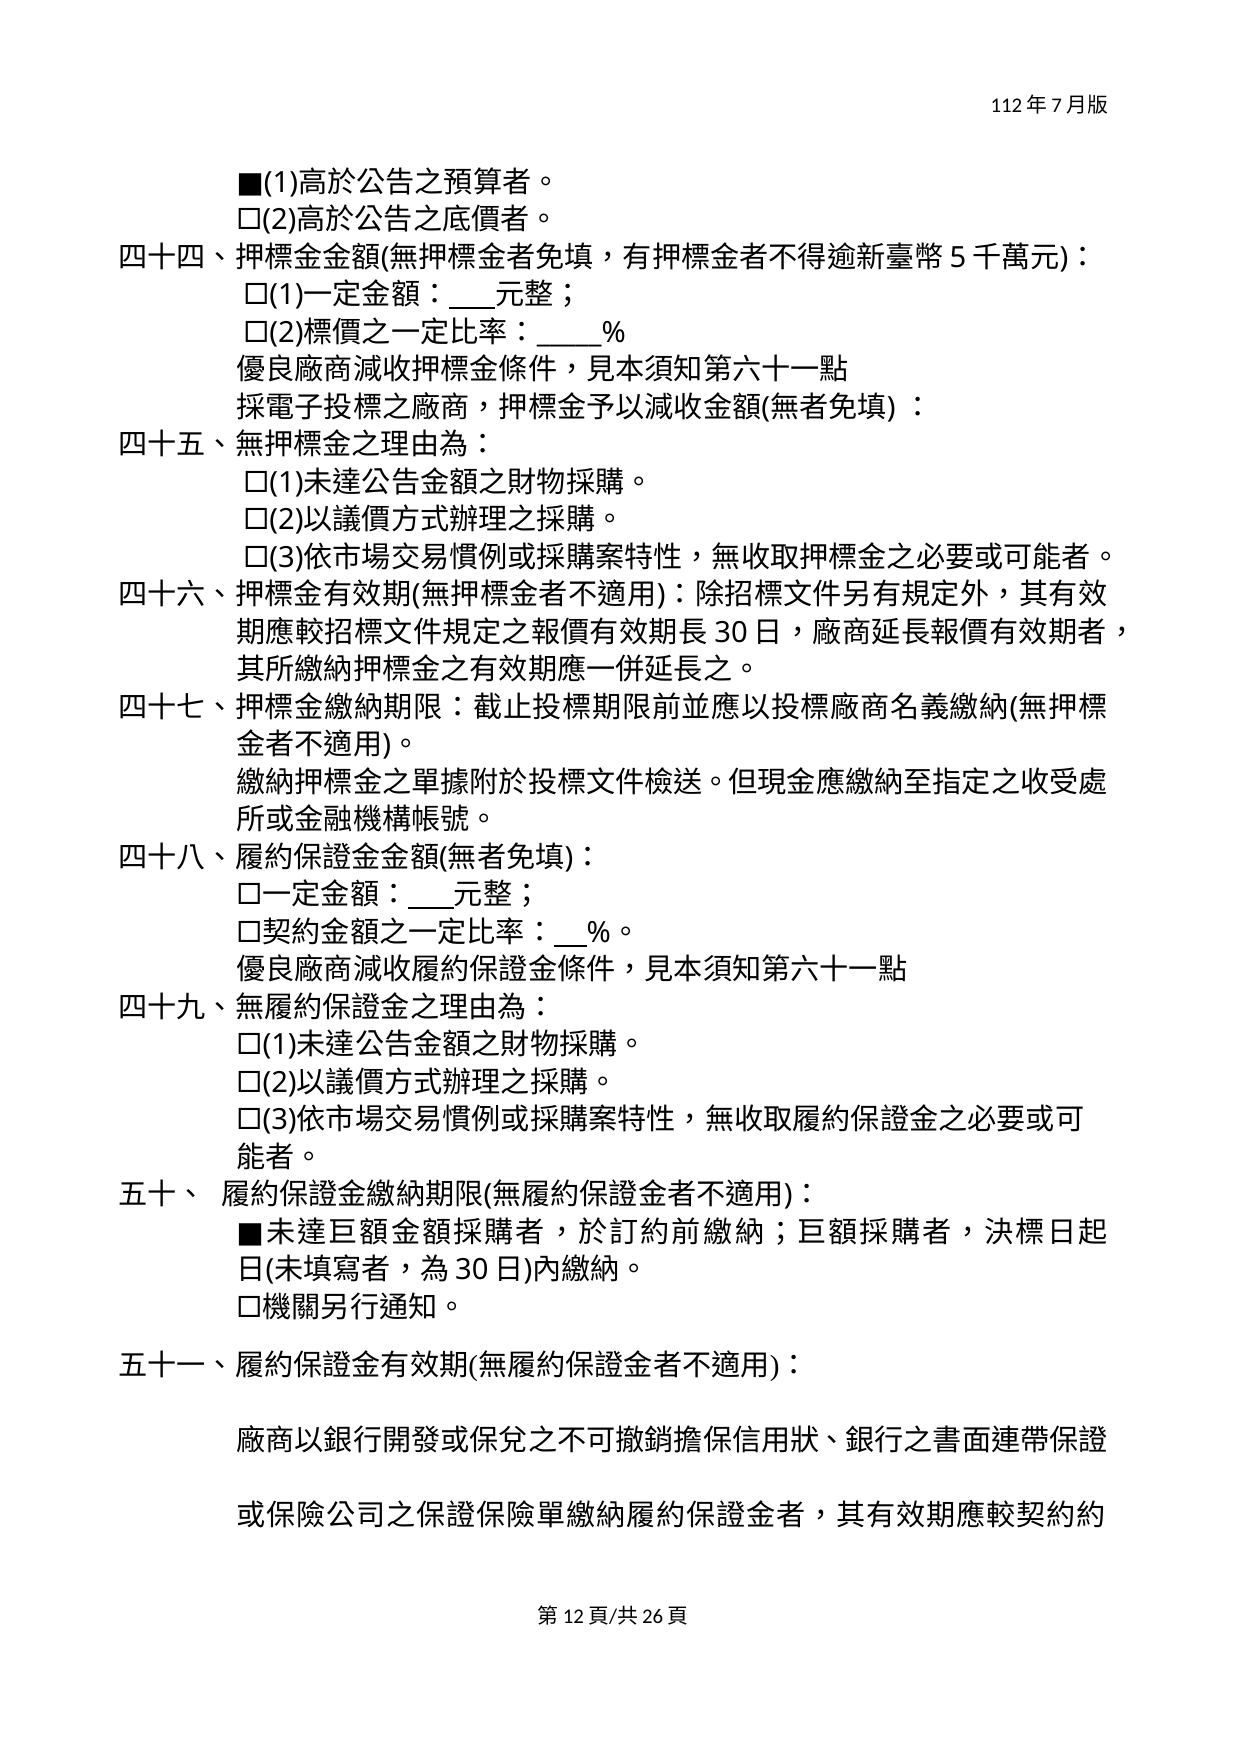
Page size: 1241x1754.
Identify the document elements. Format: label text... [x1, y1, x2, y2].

text ■未達巨額金額採購者，於訂約前繳納；巨額採購者，決標日起 日(未填寫者，為30日)內繳納。 [236, 1212, 1107, 1287]
text (1)未達公告金額之財物採購。 [243, 462, 1107, 500]
list 履約保證金金額(無者免填)： [118, 837, 1107, 875]
list 履約保證金繳納期限(無履約保證金者不適用)： [118, 1175, 1107, 1212]
list 押標金繳納期限：截止投標期限前並應以投標廠商名義繳納(無押標金者不適用)。 [118, 687, 1107, 762]
list 押標金金額(無押標金者免填，有押標金者不得逾新臺幣5千萬元)： [118, 237, 1107, 275]
list 押標金有效期(無押標金者不適用)：除招標文件另有規定外，其有效期應較招標文件規定之報價有效期長30日，廠商延長報價有效期者，其所繳納押標金之有效期應一併延長之。 [118, 575, 1107, 687]
text (1)未達公告金額之財物採購。 [236, 1025, 1107, 1062]
text (3)依市場交易慣例或採購案特性，無收取押標金之必要或可能者。 [193, 537, 1107, 575]
text 一定金額： 元整； [236, 875, 1107, 912]
text (3)依市場交易慣例或採購案特性，無收取履約保證金之必要或可能者。 [236, 1100, 1107, 1175]
list 無履約保證金之理由為： [118, 987, 1107, 1025]
text (2)高於公告之底價者。 [236, 200, 1107, 237]
text 機關另行通知。 [236, 1287, 1107, 1325]
text 繳納押標金之單據附於投標文件檢送。但現金應繳納至指定之收受處所或金融機構帳號。 [236, 762, 1107, 837]
text (2)以議價方式辦理之採購。 [236, 1062, 1107, 1100]
text 契約金額之一定比率： %。 [236, 912, 1107, 950]
text (2)標價之一定比率：_____% [243, 312, 1107, 350]
text 廠商以銀行開發或保兌之不可撤銷擔保信用狀、銀行之書面連帶保證或保險公司之保證保險單繳納履約保證金者，其有效期應較契約約定之最後施工、供應或安裝期限長__日（由機關於招標時自行填列，未填列者，為90日）。但得標廠商以銀行開立之不可撤銷擔保信用狀或銀行之書面連帶保證繳納，有效期未能立即涵蓋上述有效期，須先以較短有效期繳納者，其有效期每次至少__年（由機關於招標時自行填列，未填列者，為3年，末次之有效期得少於3年）。得標廠商應於有效期屆滿前__日（由機關於招標時自行填列，未填列者，為30日）辦理完成繳交符合契約約定額度之保證金。 [236, 1400, 1107, 1550]
text (1)一定金額： 元整； [243, 275, 1107, 312]
list 無押標金之理由為： [118, 425, 1107, 462]
text (2)以議價方式辦理之採購。 [243, 500, 1107, 537]
text 採電子投標之廠商，押標金予以減收金額(無者免填) ： [236, 387, 1107, 425]
text 優良廠商減收押標金條件，見本須知第六十一點 [236, 350, 1107, 387]
list 履約保證金有效期(無履約保證金者不適用)： [118, 1325, 1107, 1400]
text 優良廠商減收履約保證金條件，見本須知第六十一點 [236, 950, 1107, 987]
text ■(1)高於公告之預算者。 [236, 162, 1107, 200]
